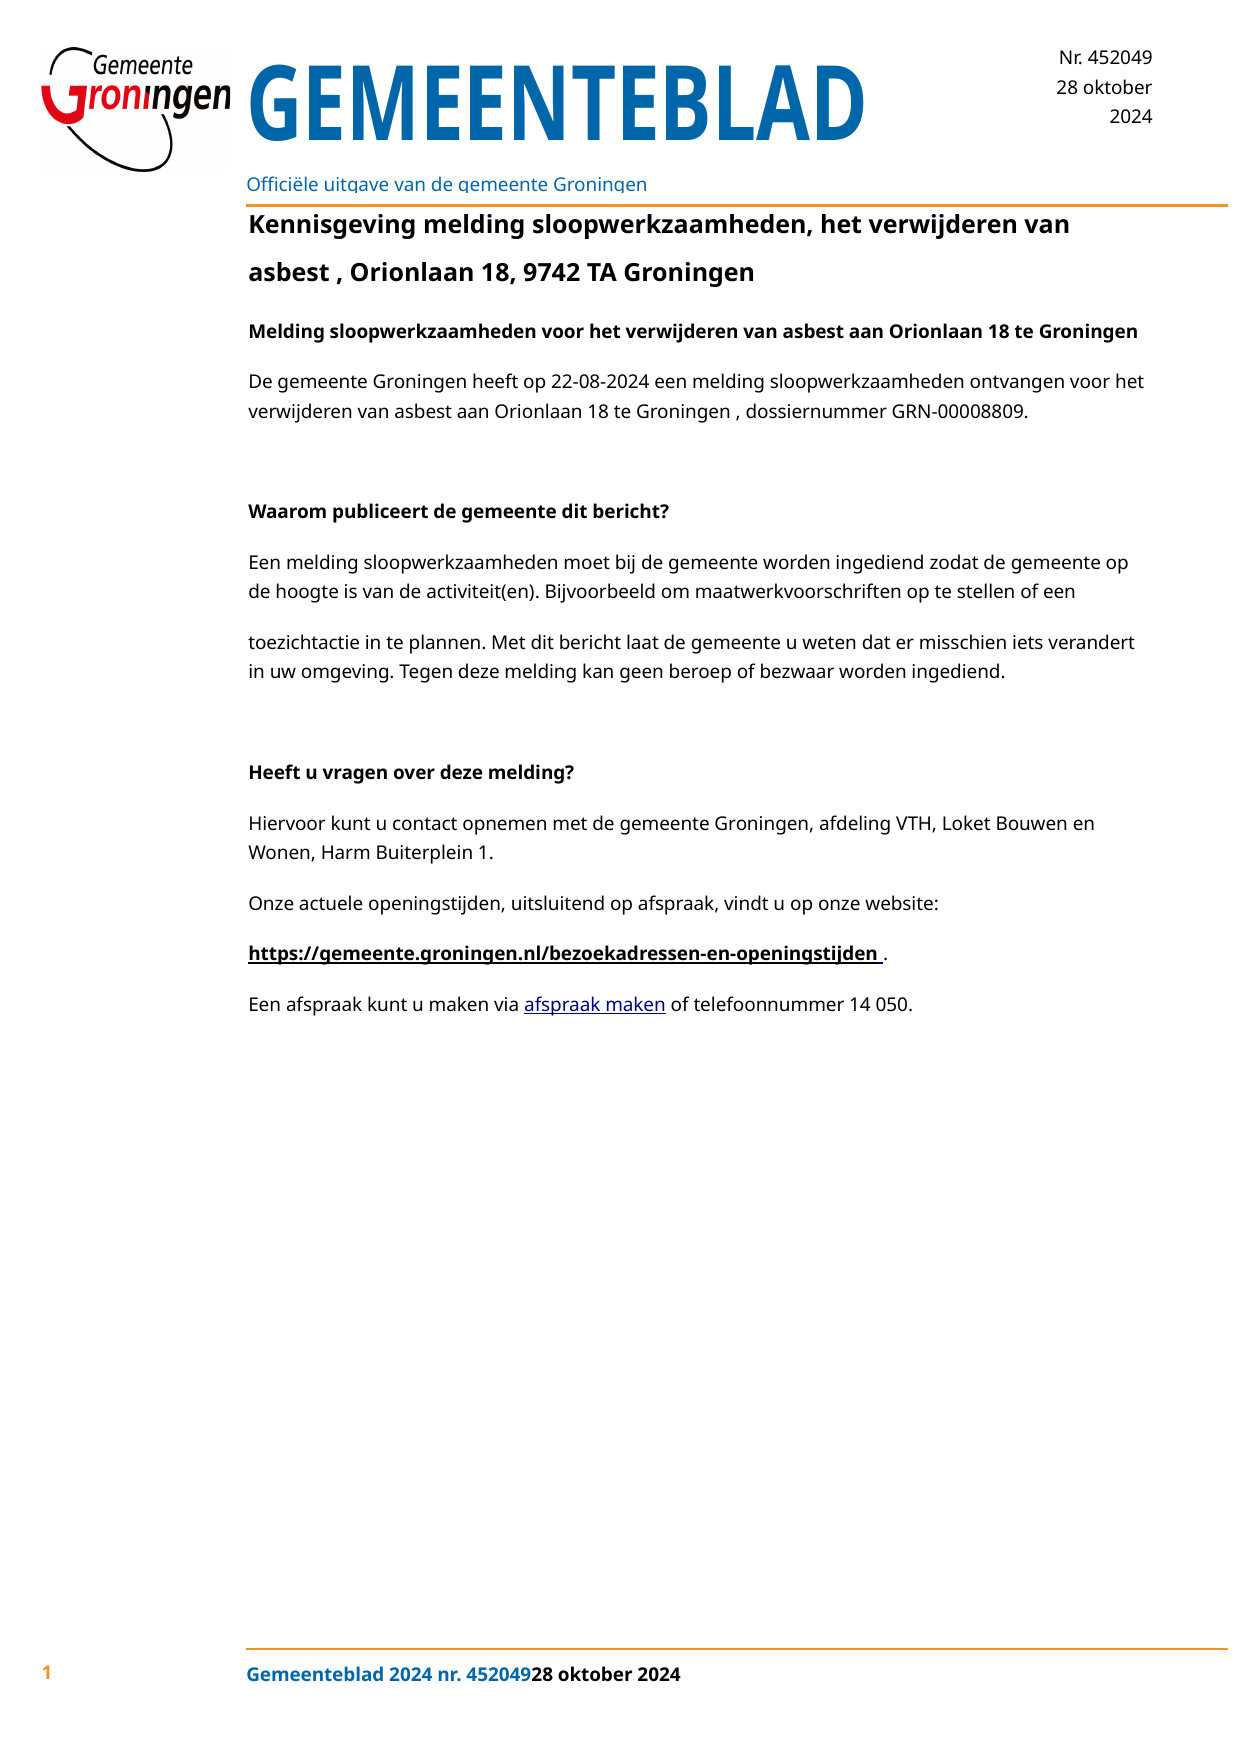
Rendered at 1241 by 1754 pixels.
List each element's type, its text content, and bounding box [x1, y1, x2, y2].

text Heeft u vragen over deze melding? [248, 759, 1152, 785]
text Een melding sloopwerkzaamheden moet bij de gemeente worden ingediend zodat de gemeente op de hoogte is van de activiteit(en). Bijvoorbeeld om maatwerkvoorschriften op te stellen of een [248, 549, 1152, 604]
text Hiervoor kunt u contact opnemen met de gemeente Groningen, afdeling VTH, Loket Bouwen en Wonen, Harm Buiterplein 1. [248, 810, 1152, 865]
text https://gemeente.groningen.nl/bezoekadressen-en-openingstijden . [248, 940, 1152, 966]
text Een afspraak kunt u maken via afspraak maken of telefoonnummer 14 050. [248, 991, 1152, 1017]
text toezichtactie in te plannen. Met dit bericht laat de gemeente u weten dat er misschien iets verandert in uw omgeving. Tegen deze melding kan geen beroep of bezwaar worden ingediend. [248, 629, 1152, 684]
text Melding sloopwerkzaamheden voor het verwijderen van asbest aan Orionlaan 18 te Groningen [248, 318, 1152, 344]
text De gemeente Groningen heeft op 22-08-2024 een melding sloopwerkzaamheden ontvangen voor het verwijderen van asbest aan Orionlaan 18 te Groningen , dossiernummer GRN-00008809. [248, 368, 1152, 424]
picture [41, 47, 231, 172]
text Kennisgeving melding sloopwerkzaamheden, het verwijderen van asbest , Orionlaan 18, 9742 TA Groningen [248, 207, 1152, 288]
text Waarom publiceert de gemeente dit bericht? [248, 499, 1152, 524]
text Onze actuele openingstijden, uitsluitend op afspraak, vindt u op onze website: [248, 890, 1152, 916]
